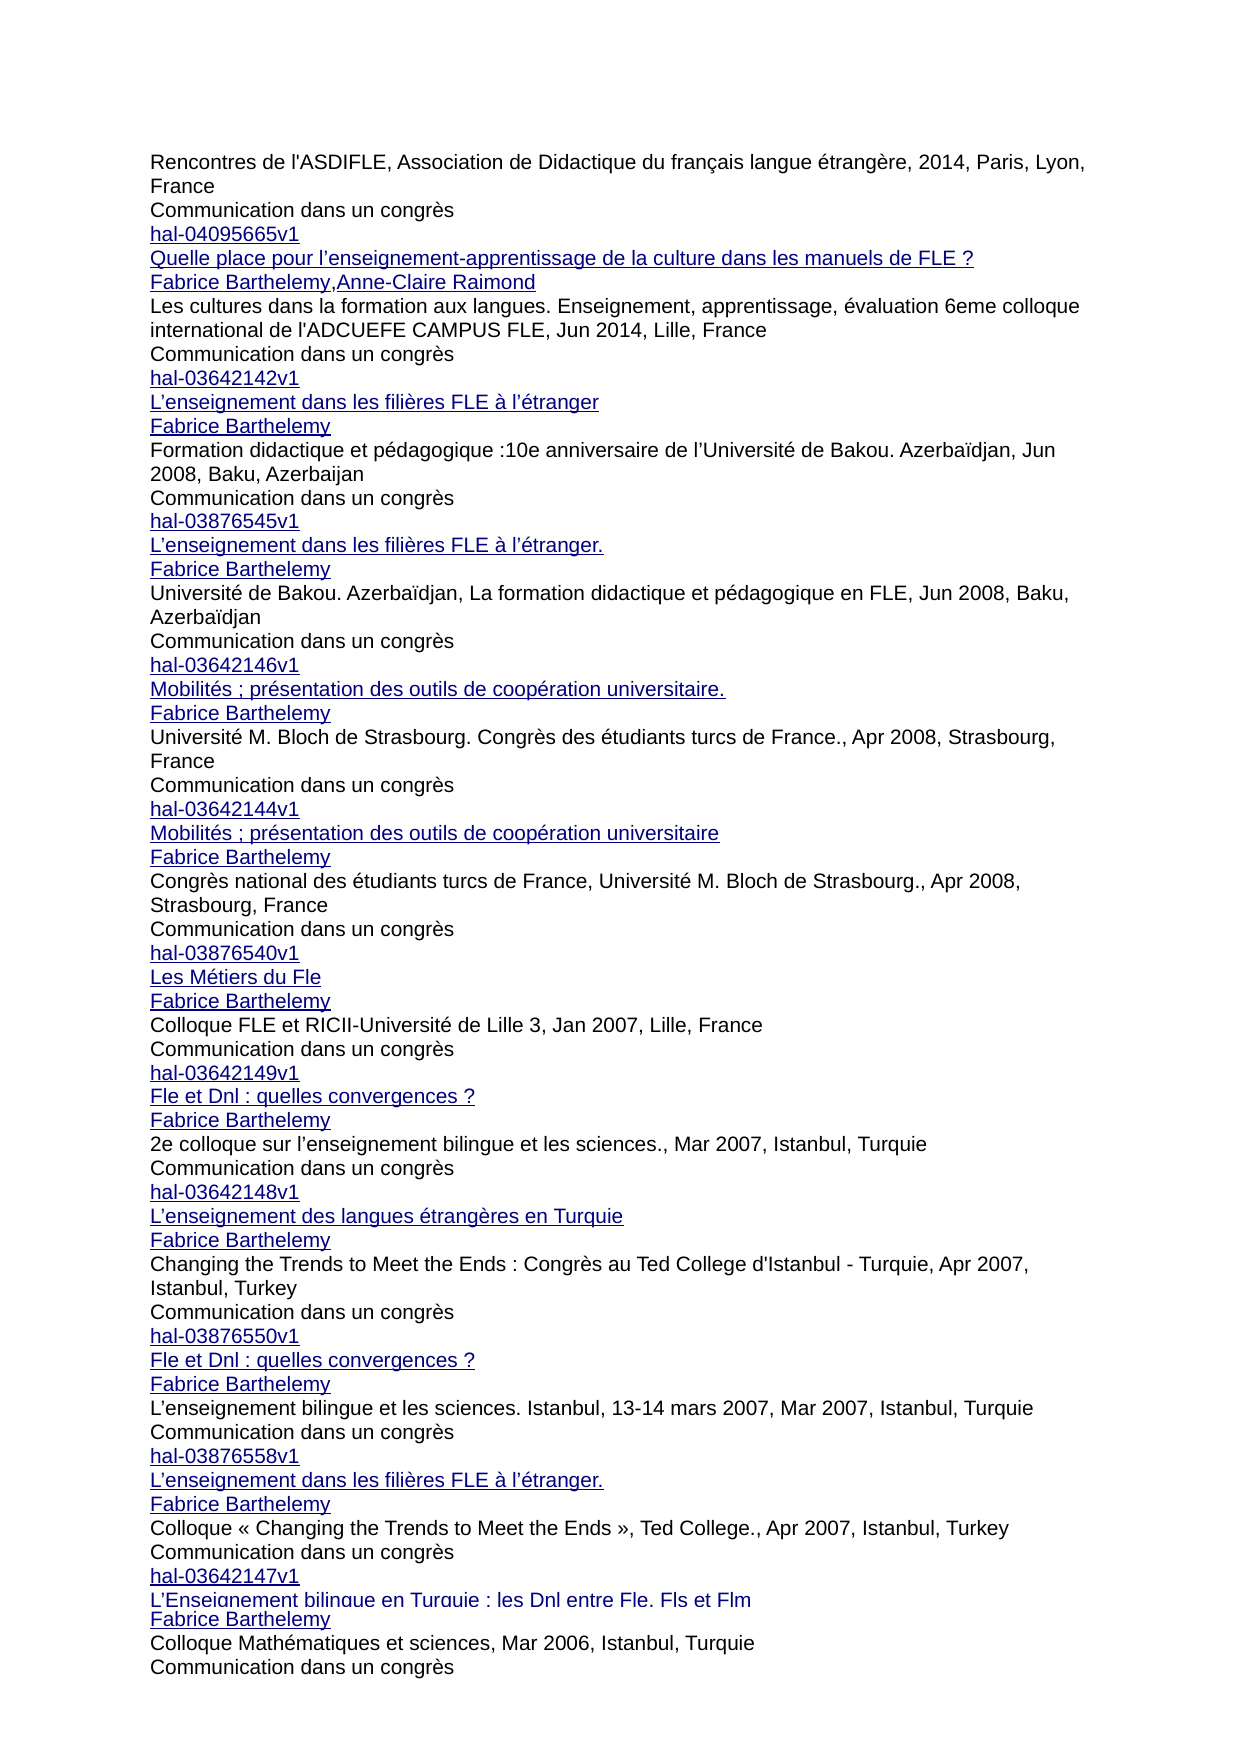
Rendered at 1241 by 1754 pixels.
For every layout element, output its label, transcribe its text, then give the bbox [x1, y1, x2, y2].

table_cell Fle et Dnl : quelles convergences ? Fabrice Barthelemy L’enseignement bilingue et les sciences. Istanbul, 13-14 mars 2007, Mar 2007, Istanbul, Turquie Communication dans un congrès hal-03876558v1 [150, 1348, 1090, 1468]
table_cell Quelle place pour l’enseignement-apprentissage de la culture dans les manuels de FLE ? Fabrice Barthelemy,Anne-Claire Raimond Les cultures dans la formation aux langues. Enseignement, apprentissage, évaluation 6eme colloque international de l'ADCUEFE CAMPUS FLE, Jun 2014, Lille, France Communication dans un congrès hal-03642142v1 [150, 246, 1090, 389]
table_cell Rencontres de l'ASDIFLE, Association de Didactique du français langue étrangère, 2014, Paris, Lyon, France Communication dans un congrès hal-04095665v1 [150, 150, 1090, 246]
table_cell Fle et Dnl : quelles convergences ? Fabrice Barthelemy 2e colloque sur l’enseignement bilingue et les sciences., Mar 2007, Istanbul, Turquie Communication dans un congrès hal-03642148v1 [150, 1084, 1090, 1204]
table_cell Mobilités ; présentation des outils de coopération universitaire Fabrice Barthelemy Congrès national des étudiants turcs de France, Université M. Bloch de Strasbourg., Apr 2008, Strasbourg, France Communication dans un congrès hal-03876540v1 [150, 821, 1090, 964]
table_cell Les Métiers du Fle Fabrice Barthelemy Colloque FLE et RICII-Université de Lille 3, Jan 2007, Lille, France Communication dans un congrès hal-03642149v1 [150, 965, 1090, 1084]
table_cell L’enseignement dans les filières FLE à l’étranger Fabrice Barthelemy Formation didactique et pédagogique :10e anniversaire de l’Université de Bakou. Azerbaïdjan, Jun 2008, Baku, Azerbaijan Communication dans un congrès hal-03876545v1 [150, 390, 1090, 533]
table_cell Mobilités ; présentation des outils de coopération universitaire. Fabrice Barthelemy Université M. Bloch de Strasbourg. Congrès des étudiants turcs de France., Apr 2008, Strasbourg, France Communication dans un congrès hal-03642144v1 [150, 677, 1090, 821]
table_cell L’enseignement des langues étrangères en Turquie Fabrice Barthelemy Changing the Trends to Meet the Ends : Congrès au Ted College d'Istanbul - Turquie, Apr 2007, Istanbul, Turkey Communication dans un congrès hal-03876550v1 [150, 1204, 1090, 1348]
table_cell L’enseignement dans les filières FLE à l’étranger. Fabrice Barthelemy Université de Bakou. Azerbaïdjan, La formation didactique et pédagogique en FLE, Jun 2008, Baku, Azerbaïdjan Communication dans un congrès hal-03642146v1 [150, 533, 1090, 677]
table_cell L’enseignement dans les filières FLE à l’étranger. Fabrice Barthelemy Colloque « Changing the Trends to Meet the Ends », Ted College., Apr 2007, Istanbul, Turkey Communication dans un congrès hal-03642147v1 [150, 1468, 1090, 1587]
table_cell L’Enseignement bilingue en Turquie : les Dnl entre Fle, Fls et Flm Fabrice Barthelemy Colloque Mathématiques et sciences, Mar 2006, Istanbul, Turquie Communication dans un congrès [150, 1588, 1090, 1679]
